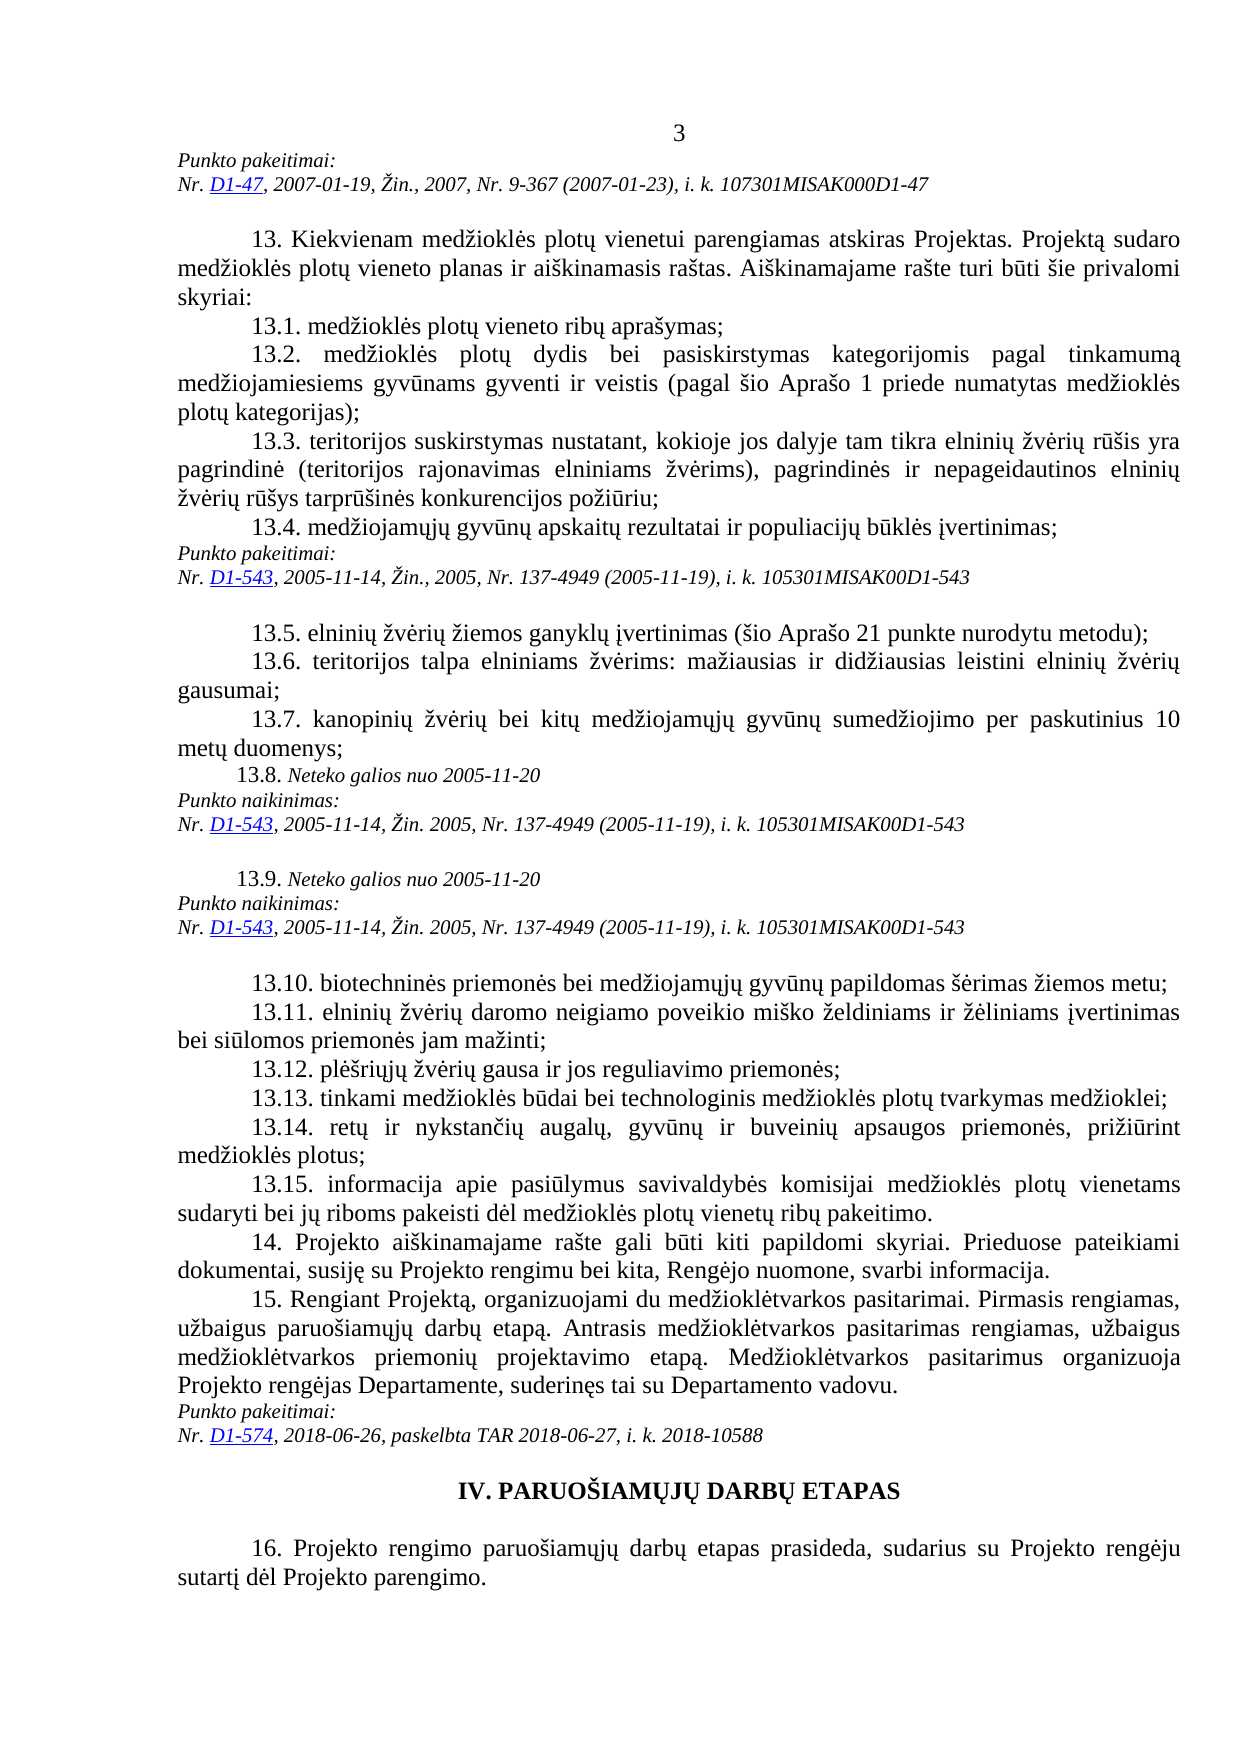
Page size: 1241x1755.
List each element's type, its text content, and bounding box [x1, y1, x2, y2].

text 13.8. Neteko galios nuo 2005-11-20 [177, 761, 1181, 788]
text 15. Rengiant Projektą, organizuojami du medžioklėtvarkos pasitarimai. Pirmasis rengiamas, užbaigus paruošiamųjų darbų etapą. Antrasis medžioklėtvarkos pasitarimas rengiamas, užbaigus medžioklėtvarkos priemonių projektavimo etapą. Medžioklėtvarkos pasitarimus organizuoja Projekto rengėjas Departamente, suderinęs tai su Departamento vadovu. [177, 1284, 1181, 1399]
text 13.1. medžioklės plotų vieneto ribų aprašymas; [177, 311, 1181, 339]
text 13.3. teritorijos suskirstymas nustatant, kokioje jos dalyje tam tikra elninių žvėrių rūšis yra pagrindinė (teritorijos rajonavimas elniniams žvėrims), pagrindinės ir nepageidautinos elninių žvėrių rūšys tarprūšinės konkurencijos požiūriu; [177, 426, 1181, 512]
text Nr. D1-47, 2007-01-19, Žin., 2007, Nr. 9-367 (2007-01-23), i. k. 107301MISAK000D1-47 [177, 172, 1181, 196]
text 16. Projekto rengimo paruošiamųjų darbų etapas prasideda, sudarius su Projekto rengėju sutartį dėl Projekto parengimo. [177, 1533, 1181, 1591]
text Punkto naikinimas: [177, 891, 1181, 915]
text 13. Kiekvienam medžioklės plotų vienetui parengiamas atskiras Projektas. Projektą sudaro medžioklės plotų vieneto planas ir aiškinamasis raštas. Aiškinamajame rašte turi būti šie privalomi skyriai: [177, 224, 1181, 311]
text Nr. D1-543, 2005-11-14, Žin. 2005, Nr. 137-4949 (2005-11-19), i. k. 105301MISAK00D1-543 [177, 812, 1181, 836]
text 13.11. elninių žvėrių daromo neigiamo poveikio miško želdiniams ir žėliniams įvertinimas bei siūlomos priemonės jam mažinti; [177, 997, 1181, 1054]
text Punkto pakeitimai: [177, 541, 1181, 565]
text Punkto naikinimas: [177, 788, 1181, 812]
text 13.2. medžioklės plotų dydis bei pasiskirstymas kategorijomis pagal tinkamumą medžiojamiesiems gyvūnams gyventi ir veistis (pagal šio Aprašo 1 priede numatytas medžioklės plotų kategorijas); [177, 339, 1181, 426]
text 13.15. informacija apie pasiūlymus savivaldybės komisijai medžioklės plotų vienetams sudaryti bei jų riboms pakeisti dėl medžioklės plotų vienetų ribų pakeitimo. [177, 1169, 1181, 1227]
text Nr. D1-543, 2005-11-14, Žin. 2005, Nr. 137-4949 (2005-11-19), i. k. 105301MISAK00D1-543 [177, 915, 1181, 939]
text 13.4. medžiojamųjų gyvūnų apskaitų rezultatai ir populiacijų būklės įvertinimas; [177, 512, 1181, 541]
text 13.13. tinkami medžioklės būdai bei technologinis medžioklės plotų tvarkymas medžioklei; [177, 1083, 1181, 1112]
text 13.7. kanopinių žvėrių bei kitų medžiojamųjų gyvūnų sumedžiojimo per paskutinius 10 metų duomenys; [177, 704, 1181, 761]
text 13.5. elninių žvėrių žiemos ganyklų įvertinimas (šio Aprašo 21 punkte nurodytu metodu); [177, 618, 1181, 646]
text 13.14. retų ir nykstančių augalų, gyvūnų ir buveinių apsaugos priemonės, prižiūrint medžioklės plotus; [177, 1112, 1181, 1169]
text 13.9. Neteko galios nuo 2005-11-20 [177, 864, 1181, 891]
text Punkto pakeitimai: [177, 148, 1181, 172]
text 13.10. biotechninės priemonės bei medžiojamųjų gyvūnų papildomas šėrimas žiemos metu; [177, 968, 1181, 997]
text Nr. D1-574, 2018-06-26, paskelbta TAR 2018-06-27, i. k. 2018-10588 [177, 1423, 1181, 1447]
text 13.12. plėšriųjų žvėrių gausa ir jos reguliavimo priemonės; [177, 1054, 1181, 1083]
text Punkto pakeitimai: [177, 1399, 1181, 1423]
text Nr. D1-543, 2005-11-14, Žin., 2005, Nr. 137-4949 (2005-11-19), i. k. 105301MISAK00D1-543 [177, 565, 1181, 589]
text IV. paruošiamųjų darbų etapas [177, 1476, 1181, 1505]
text 14. Projekto aiškinamajame rašte gali būti kiti papildomi skyriai. Prieduose pateikiami dokumentai, susiję su Projekto rengimu bei kita, Rengėjo nuomone, svarbi informacija. [177, 1227, 1181, 1284]
text 13.6. teritorijos talpa elniniams žvėrims: mažiausias ir didžiausias leistini elninių žvėrių gausumai; [177, 646, 1181, 704]
